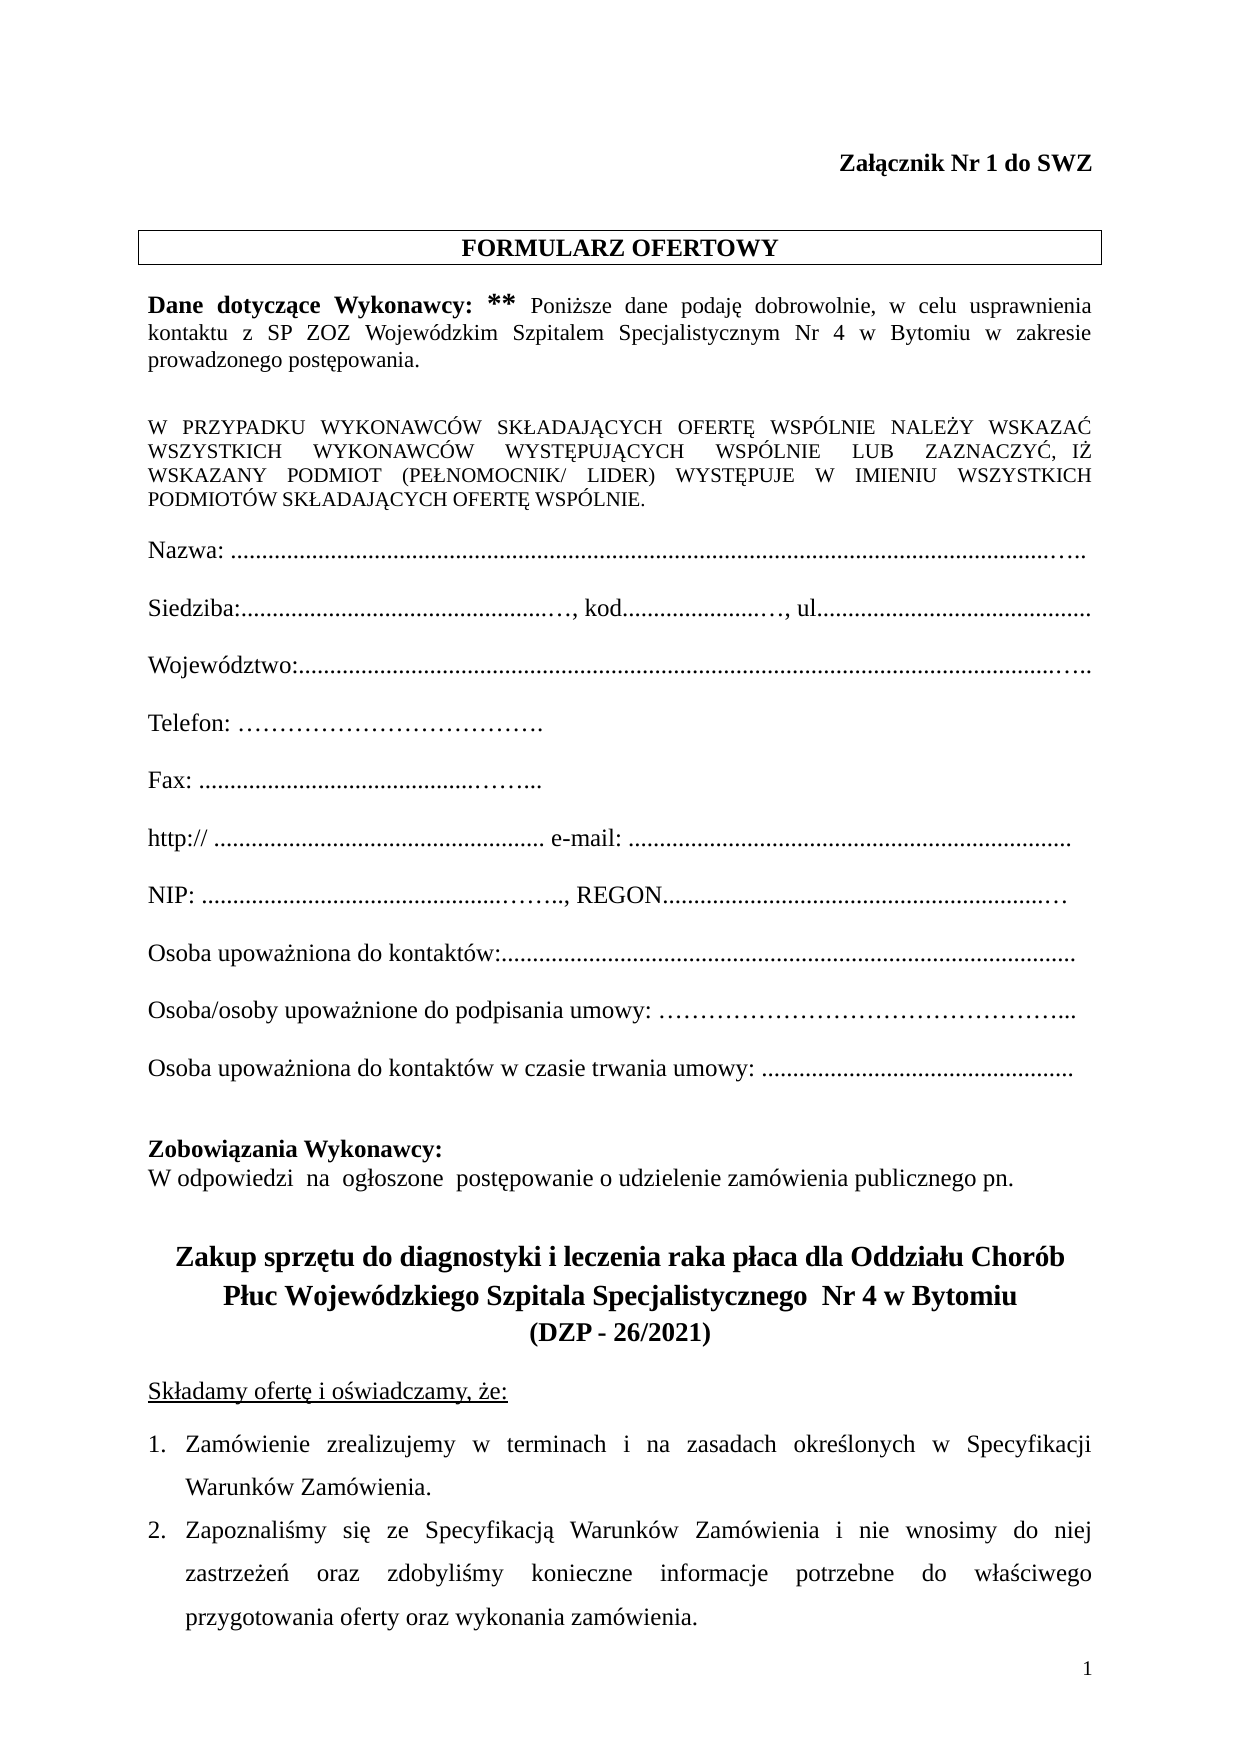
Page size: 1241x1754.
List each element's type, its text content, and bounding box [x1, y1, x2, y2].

text Osoba upoważniona do kontaktów:............................................................................................ [148, 938, 1092, 967]
list Zapoznaliśmy się ze Specyfikacją Warunków Zamówienia i nie wnosimy do niej zastrzeżeń oraz zdobyliśmy konieczne informacje potrzebne do właściwego przygotowania oferty oraz wykonania zamówienia. [148, 1515, 1092, 1630]
text Siedziba:.................................................…, kod......................…, ul............................................ [148, 593, 1092, 622]
text http:// ..................................................... e-mail: ....................................................................... [148, 823, 1092, 852]
subtitle Załącznik Nr 1 do SWZ [738, 148, 1092, 176]
text Województwo:.........................................................................................................................….. [148, 651, 1092, 679]
subtitle Dane dotyczące Wykonawcy: ** Poniższe dane podaję dobrowolnie, w celu usprawnienia kontaktu z SP ZOZ Wojewódzkim Szpitalem Specjalistycznym Nr 4 w Bytomiu w zakresie prowadzonego postępowania. [148, 286, 1092, 372]
text Osoba upoważniona do kontaktów w czasie trwania umowy: .................................................. [148, 1053, 1092, 1082]
text Nazwa: ...................................................................................................................................….. [148, 536, 1092, 564]
text Zakup sprzętu do diagnostyki i leczenia raka płaca dla Oddziału Chorób Płuc Wojewódzkiego Szpitala Specjalistycznego Nr 4 w Bytomiu [148, 1239, 1092, 1312]
text Składamy ofertę i oświadczamy, że: [148, 1376, 1092, 1405]
list Zamówienie zrealizujemy w terminach i na zasadach określonych w Specyfikacji Warunków Zamówienia. [148, 1429, 1092, 1501]
text Telefon: ………………………………. [148, 708, 1092, 737]
subtitle Zobowiązania Wykonawcy: [148, 1134, 1092, 1163]
text Fax: ............................................……... [148, 766, 1092, 794]
text W odpowiedzi na ogłoszone postępowanie o udzielenie zamówienia publicznego pn. [148, 1163, 1092, 1192]
text NIP: ................................................…….., REGON.............................................................… [148, 881, 1092, 909]
text (DZP - 26/2021) [148, 1317, 1092, 1348]
subtitle FORMULARZ OFERTOWY [139, 231, 1101, 264]
text Osoba/osoby upoważnione do podpisania umowy: …………………………………………... [148, 996, 1092, 1024]
text W przypadku Wykonawców składających ofertę wspólnie należy wskazać wszystkich Wykonawców występujących wspólnie lub zaznaczyć, iż wskazany podmiot (Pełnomocnik/ Lider) występuje w imieniu wszystkich podmiotów składających ofertę wspólnie. [148, 415, 1092, 511]
